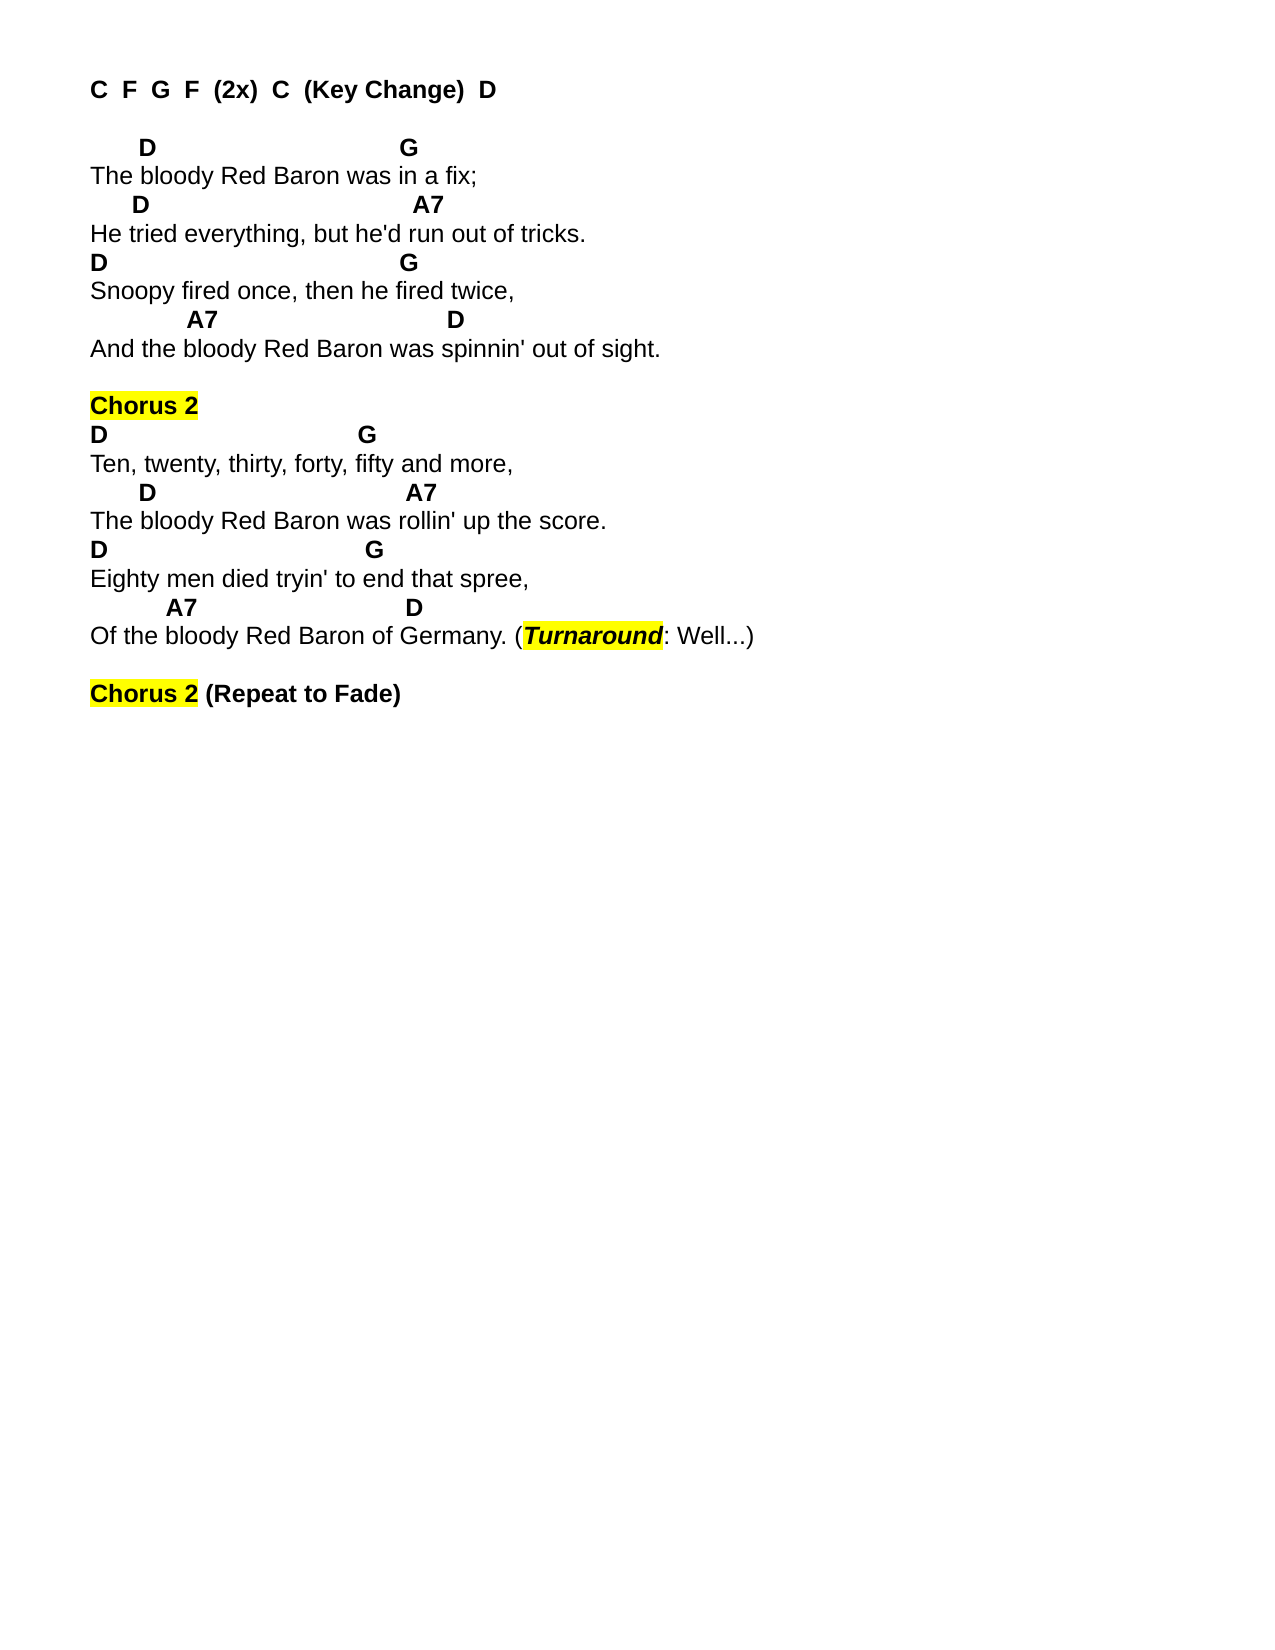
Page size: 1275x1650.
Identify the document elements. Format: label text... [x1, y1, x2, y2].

text Eighty men died tryin' to end that spree, [90, 564, 1185, 592]
text Chorus 2 [90, 391, 1185, 420]
text D G [90, 247, 1185, 276]
text Ten, twenty, thirty, forty, fifty and more, [90, 449, 1185, 477]
text A7 D [90, 305, 1185, 334]
text Snoopy fired once, then he fired twice, [90, 276, 1185, 305]
text D G [90, 420, 1185, 449]
text He tried everything, but he'd run out of tricks. [90, 219, 1185, 247]
text D A7 [90, 190, 1185, 219]
text The bloody Red Baron was in a fix; [90, 161, 1185, 190]
text Chorus 2 (Repeat to Fade) [90, 679, 1185, 707]
text C F G F (2x) C (Key Change) D [90, 75, 1185, 104]
text A7 D [90, 592, 1185, 621]
text The bloody Red Baron was rollin' up the score. [90, 506, 1185, 535]
text Of the bloody Red Baron of Germany. (Turnaround: Well...) [90, 621, 1185, 650]
text D A7 [90, 477, 1185, 506]
text D G [90, 132, 1185, 161]
text And the bloody Red Baron was spinnin' out of sight. [90, 334, 1185, 362]
text D G [90, 535, 1185, 564]
